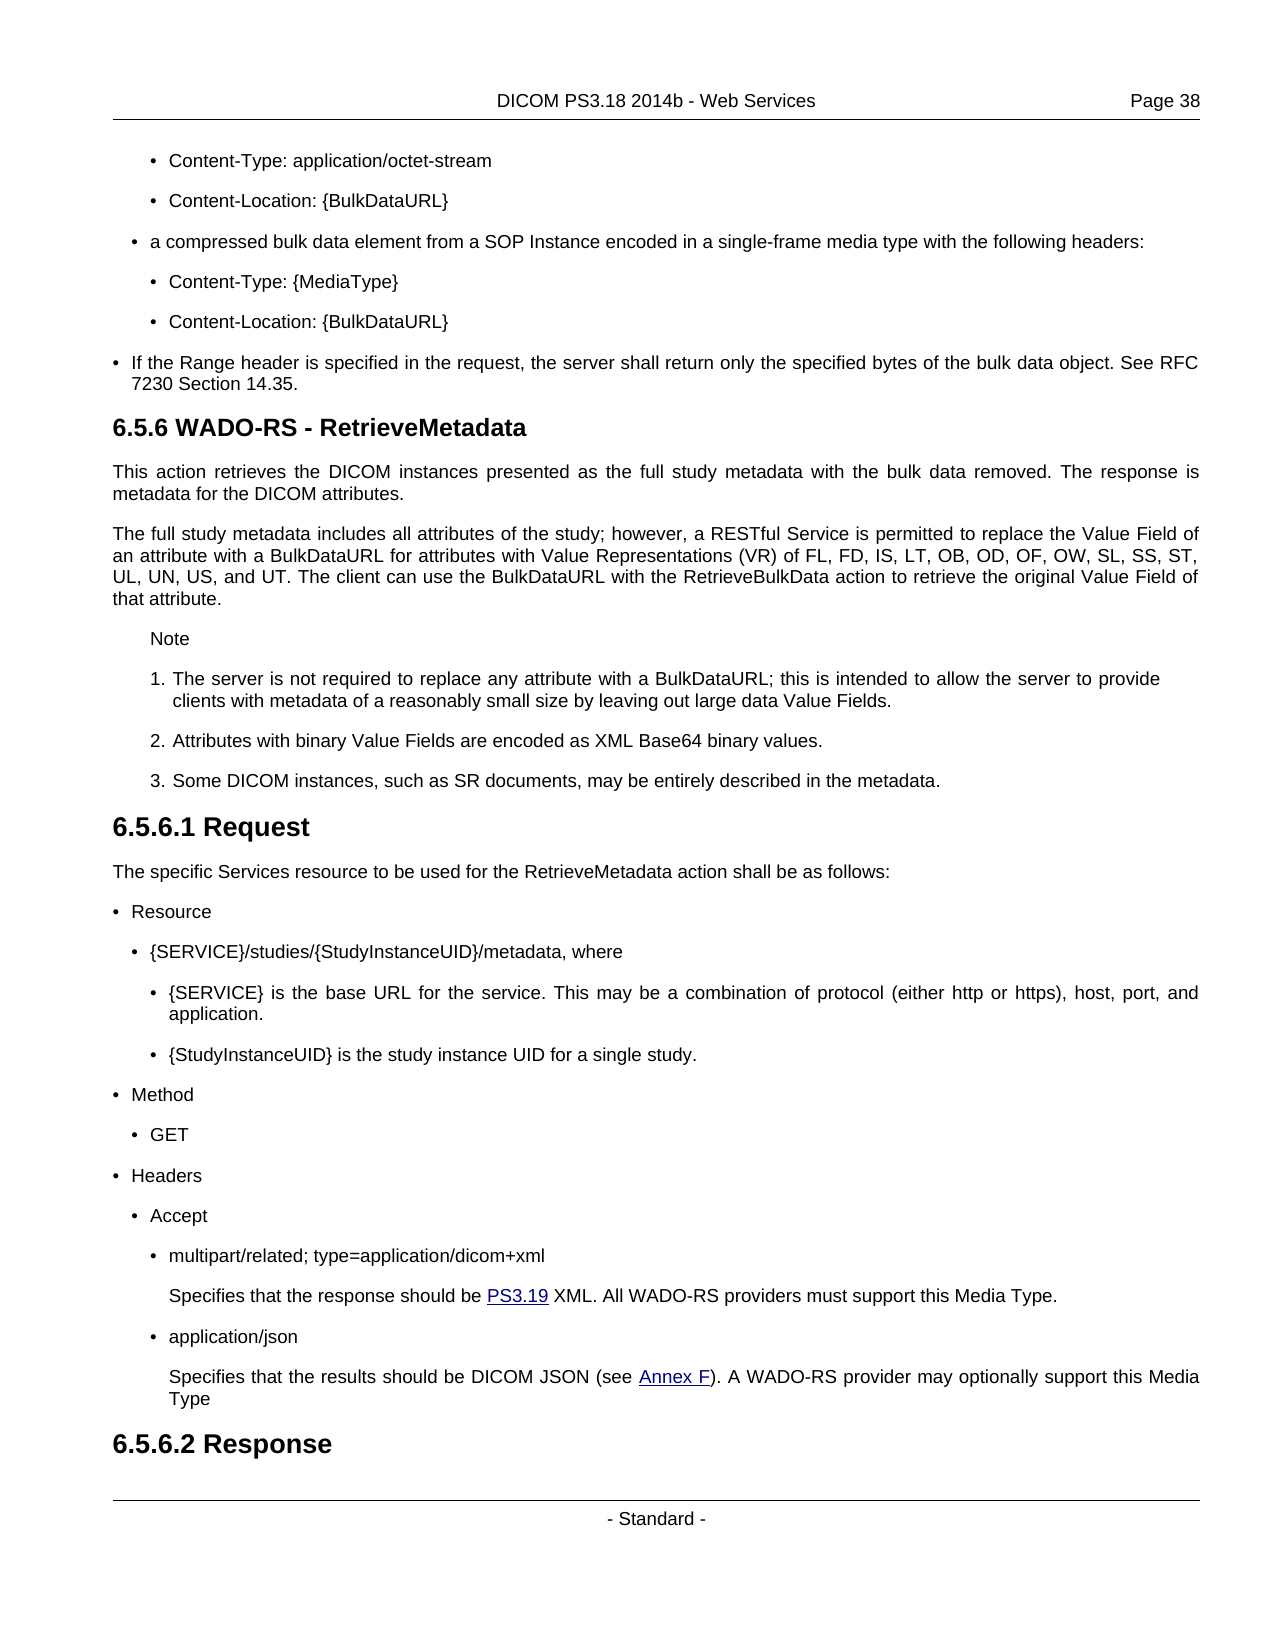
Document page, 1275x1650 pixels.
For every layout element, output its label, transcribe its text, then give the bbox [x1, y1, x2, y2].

text This action retrieves the DICOM instances presented as the full study metadata with the bulk data removed. The response is metadata for the DICOM attributes. [112, 461, 1200, 504]
text The specific Services resource to be used for the RetrieveMetadata action shall be as follows: [112, 861, 1200, 882]
list Content-Location: {BulkDataURL} [150, 190, 1200, 212]
list Content-Type: application/octet-stream [150, 150, 1200, 172]
list Attributes with binary Value Fields are encoded as XML Base64 binary values. [150, 730, 1162, 752]
list GET [131, 1124, 1200, 1146]
list Specifies that the response should be PS3.19 XML. All WADO-RS providers must support this Media Type. [150, 1285, 1200, 1307]
list Specifies that the results should be DICOM JSON (see Annex F). A WADO-RS provider may optionally support this Media Type [150, 1366, 1200, 1409]
text 6.5.6.2 Response [112, 1428, 1200, 1459]
list Accept [131, 1205, 1200, 1226]
list Content-Type: {MediaType} [150, 271, 1200, 292]
list {StudyInstanceUID} is the study instance UID for a single study. [150, 1043, 1200, 1065]
list {SERVICE}/studies/{StudyInstanceUID}/metadata, where [131, 941, 1200, 963]
text The full study metadata includes all attributes of the study; however, a RESTful Service is permitted to replace the Value Field of an attribute with a BulkDataURL for attributes with Value Representations (VR) of FL, FD, IS, LT, OB, OD, OF, OW, SL, SS, ST, UL, UN, US, and UT. The client can use the BulkDataURL with the RetrieveBulkData action to retrieve the original Value Field of that attribute. [112, 523, 1200, 609]
text 6.5.6 WADO-RS - RetrieveMetadata [112, 413, 1200, 442]
list If the Range header is specified in the request, the server shall return only the specified bytes of the bulk data object. See RFC 7230 Section 14.35. [112, 352, 1200, 395]
list a compressed bulk data element from a SOP Instance encoded in a single-frame media type with the following headers: [131, 231, 1200, 252]
list Content-Location: {BulkDataURL} [150, 311, 1200, 333]
text Note [150, 628, 1162, 649]
list Headers [112, 1164, 1200, 1186]
list {SERVICE} is the base URL for the service. This may be a combination of protocol (either http or https), host, port, and application. [150, 982, 1200, 1025]
list The server is not required to replace any attribute with a BulkDataURL; this is intended to allow the server to provide clients with metadata of a reasonably small size by leaving out large data Value Fields. [150, 668, 1162, 711]
list application/json [150, 1326, 1200, 1347]
list multipart/related; type=application/dicom+xml [150, 1245, 1200, 1267]
list Method [112, 1084, 1200, 1105]
list Some DICOM instances, such as SR documents, may be entirely described in the metadata. [150, 770, 1162, 792]
list Resource [112, 901, 1200, 922]
text 6.5.6.1 Request [112, 811, 1200, 842]
